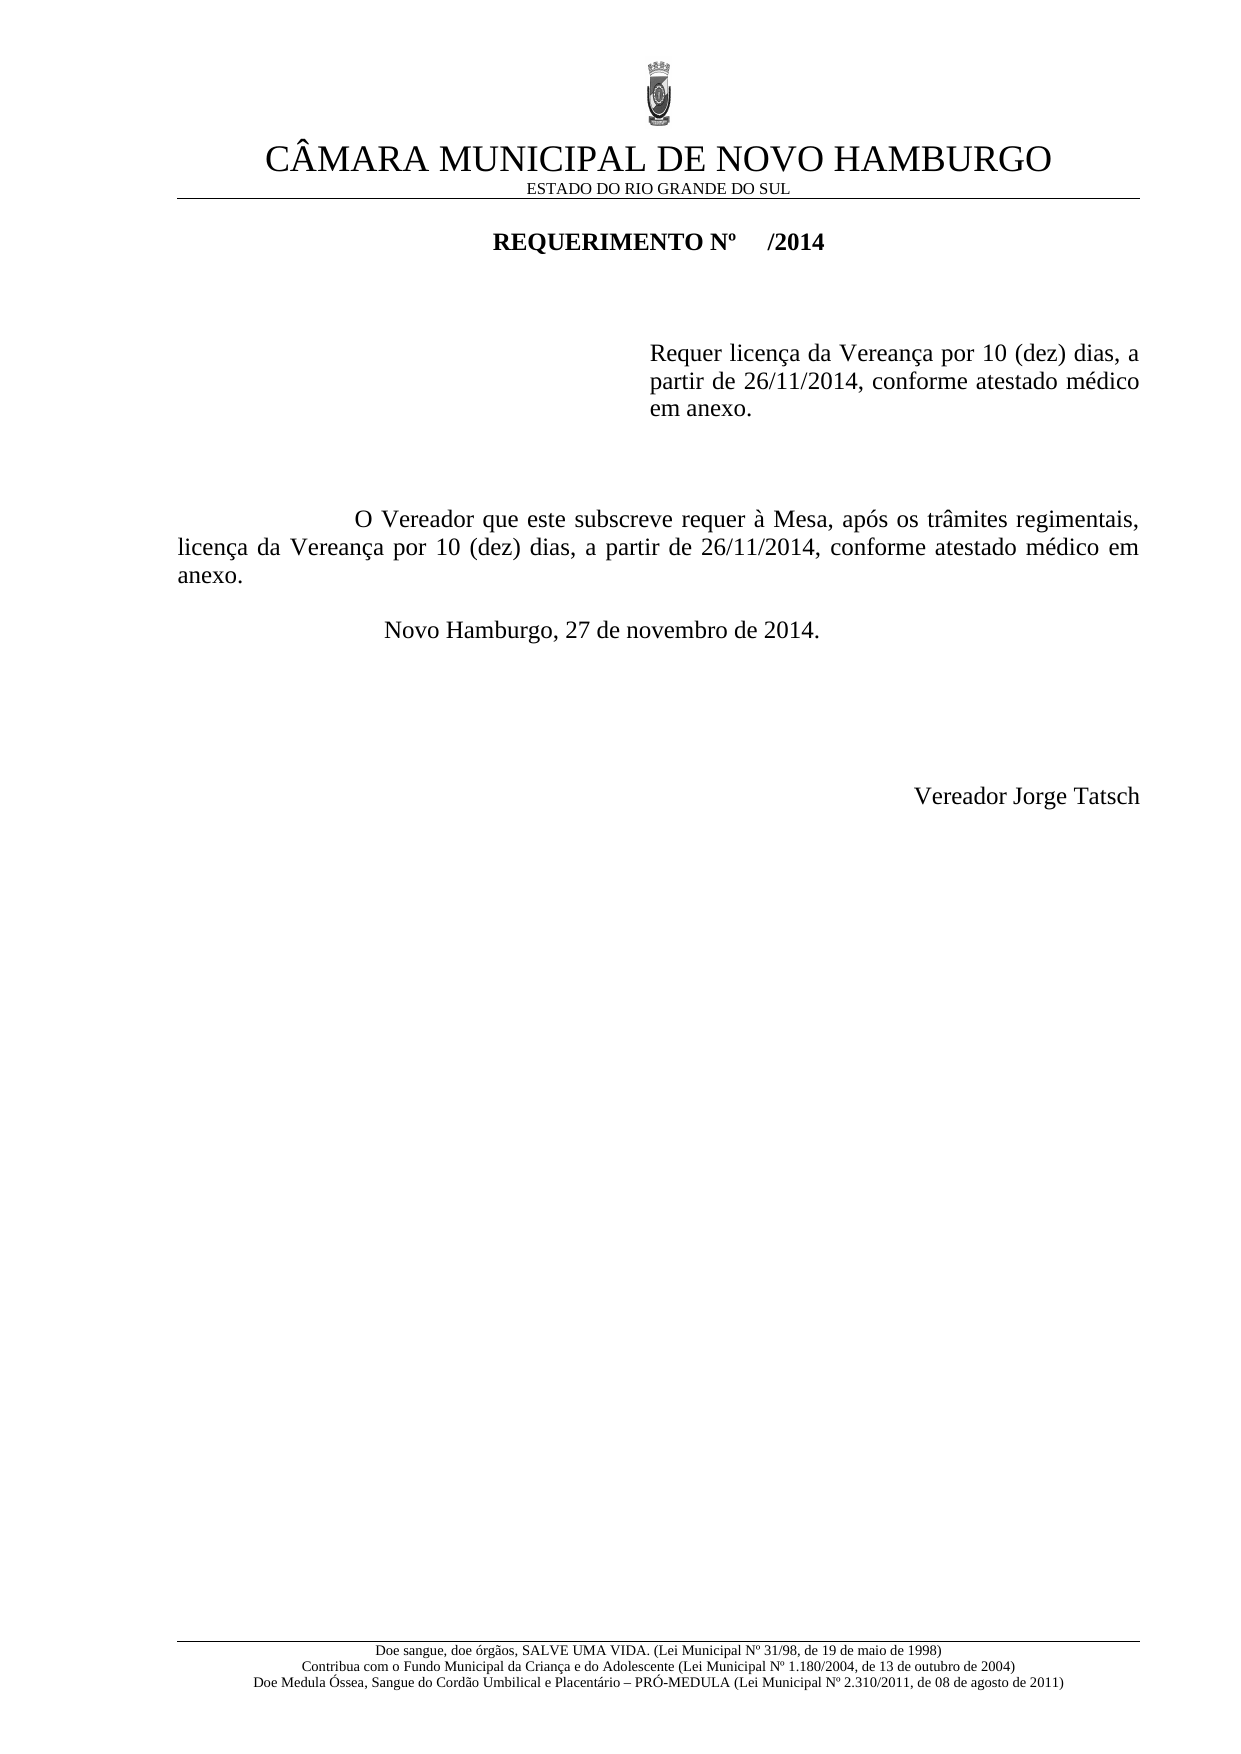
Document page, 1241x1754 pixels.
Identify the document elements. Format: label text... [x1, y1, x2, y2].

text O Vereador que este subscreve requer à Mesa, após os trâmites regimentais, licença da Vereança por 10 (dez) dias, a partir de 26/11/2014, conforme atestado médico em anexo. [177, 505, 1140, 588]
text Requer licença da Vereança por 10 (dez) dias, a partir de 26/11/2014, conforme atestado médico em anexo. [649, 339, 1140, 422]
text Novo Hamburgo, 27 de novembro de 2014. [177, 616, 1140, 644]
text Vereador Jorge Tatsch [177, 782, 1140, 810]
text REQUERIMENTO Nº /2014 [177, 228, 1140, 256]
